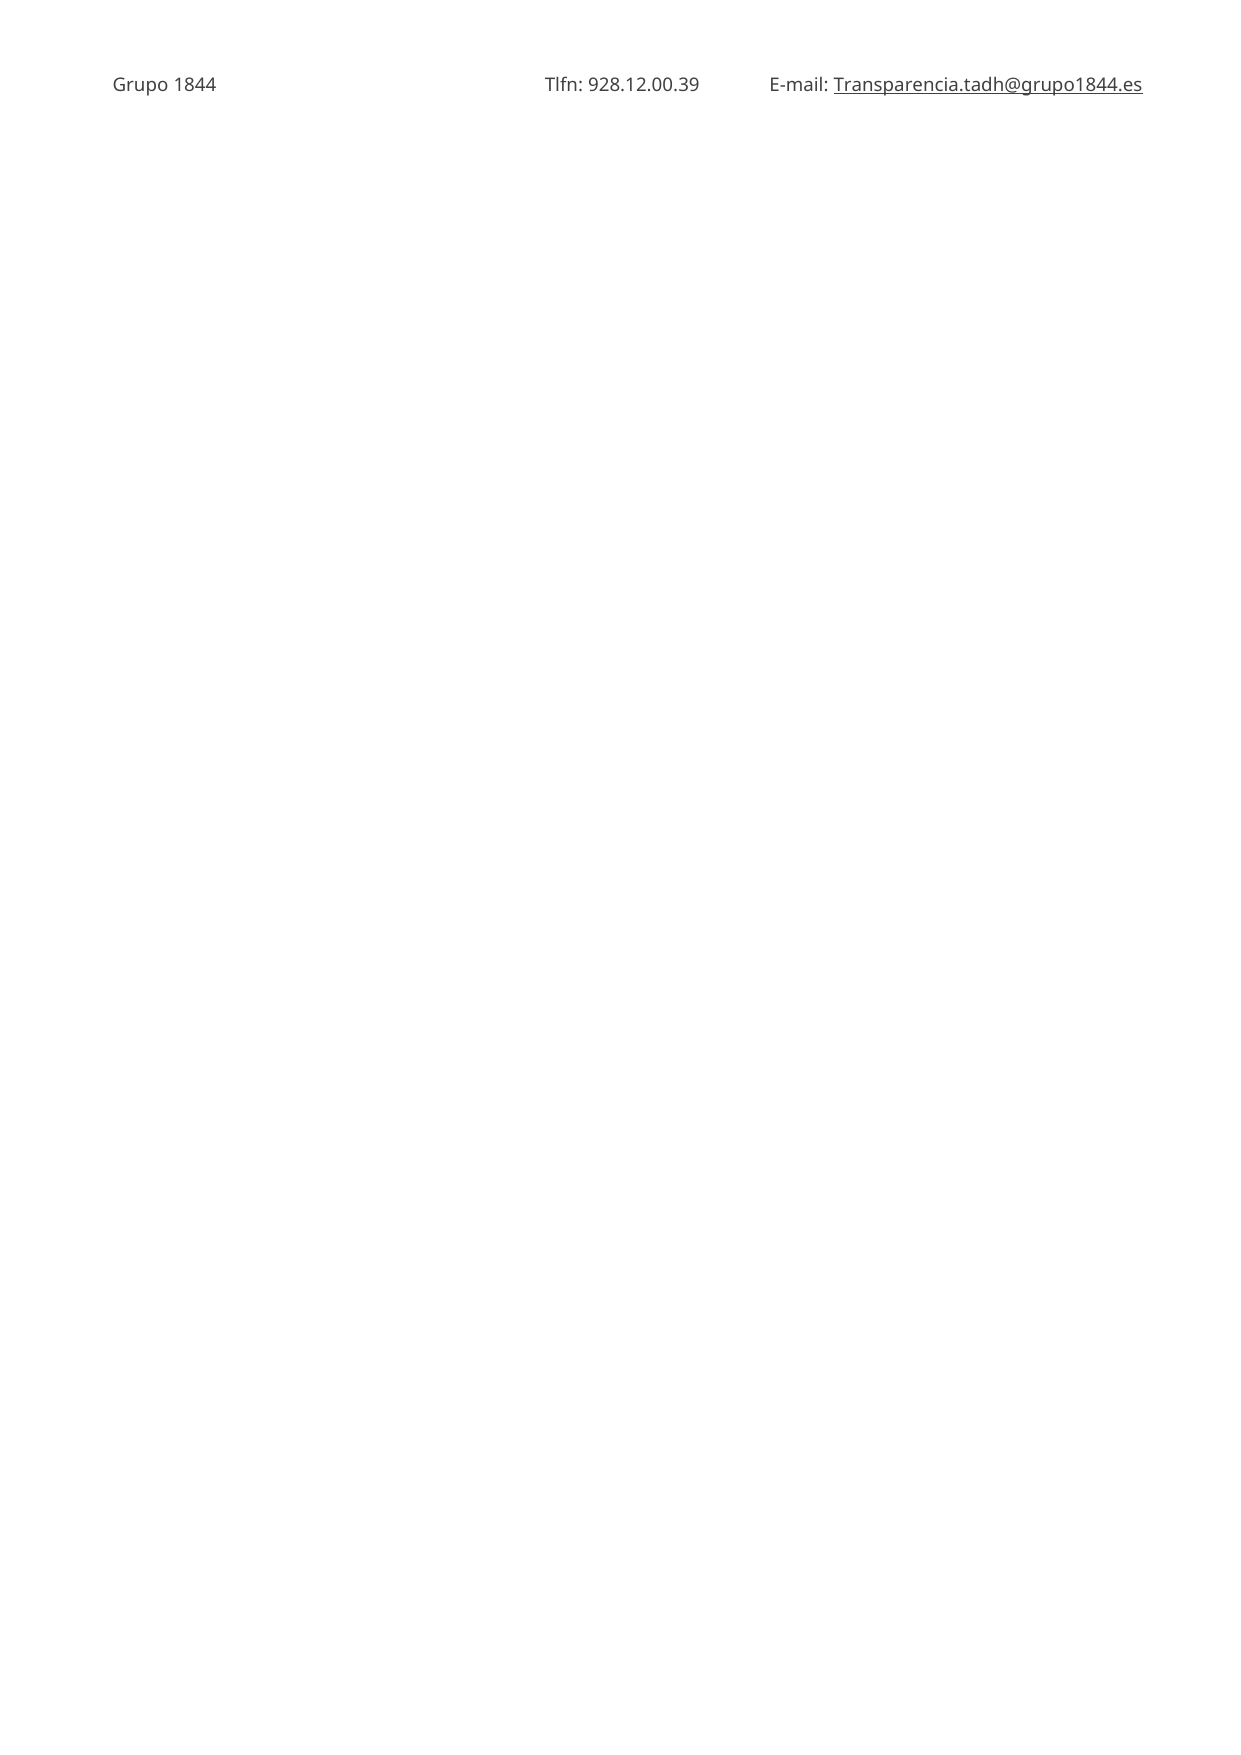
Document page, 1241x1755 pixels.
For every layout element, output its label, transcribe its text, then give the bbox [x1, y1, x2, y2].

text Grupo 1844 Tlfn: 928.12.00.39 E-mail: Transparencia.tadh@grupo1844.es [112, 75, 1218, 95]
